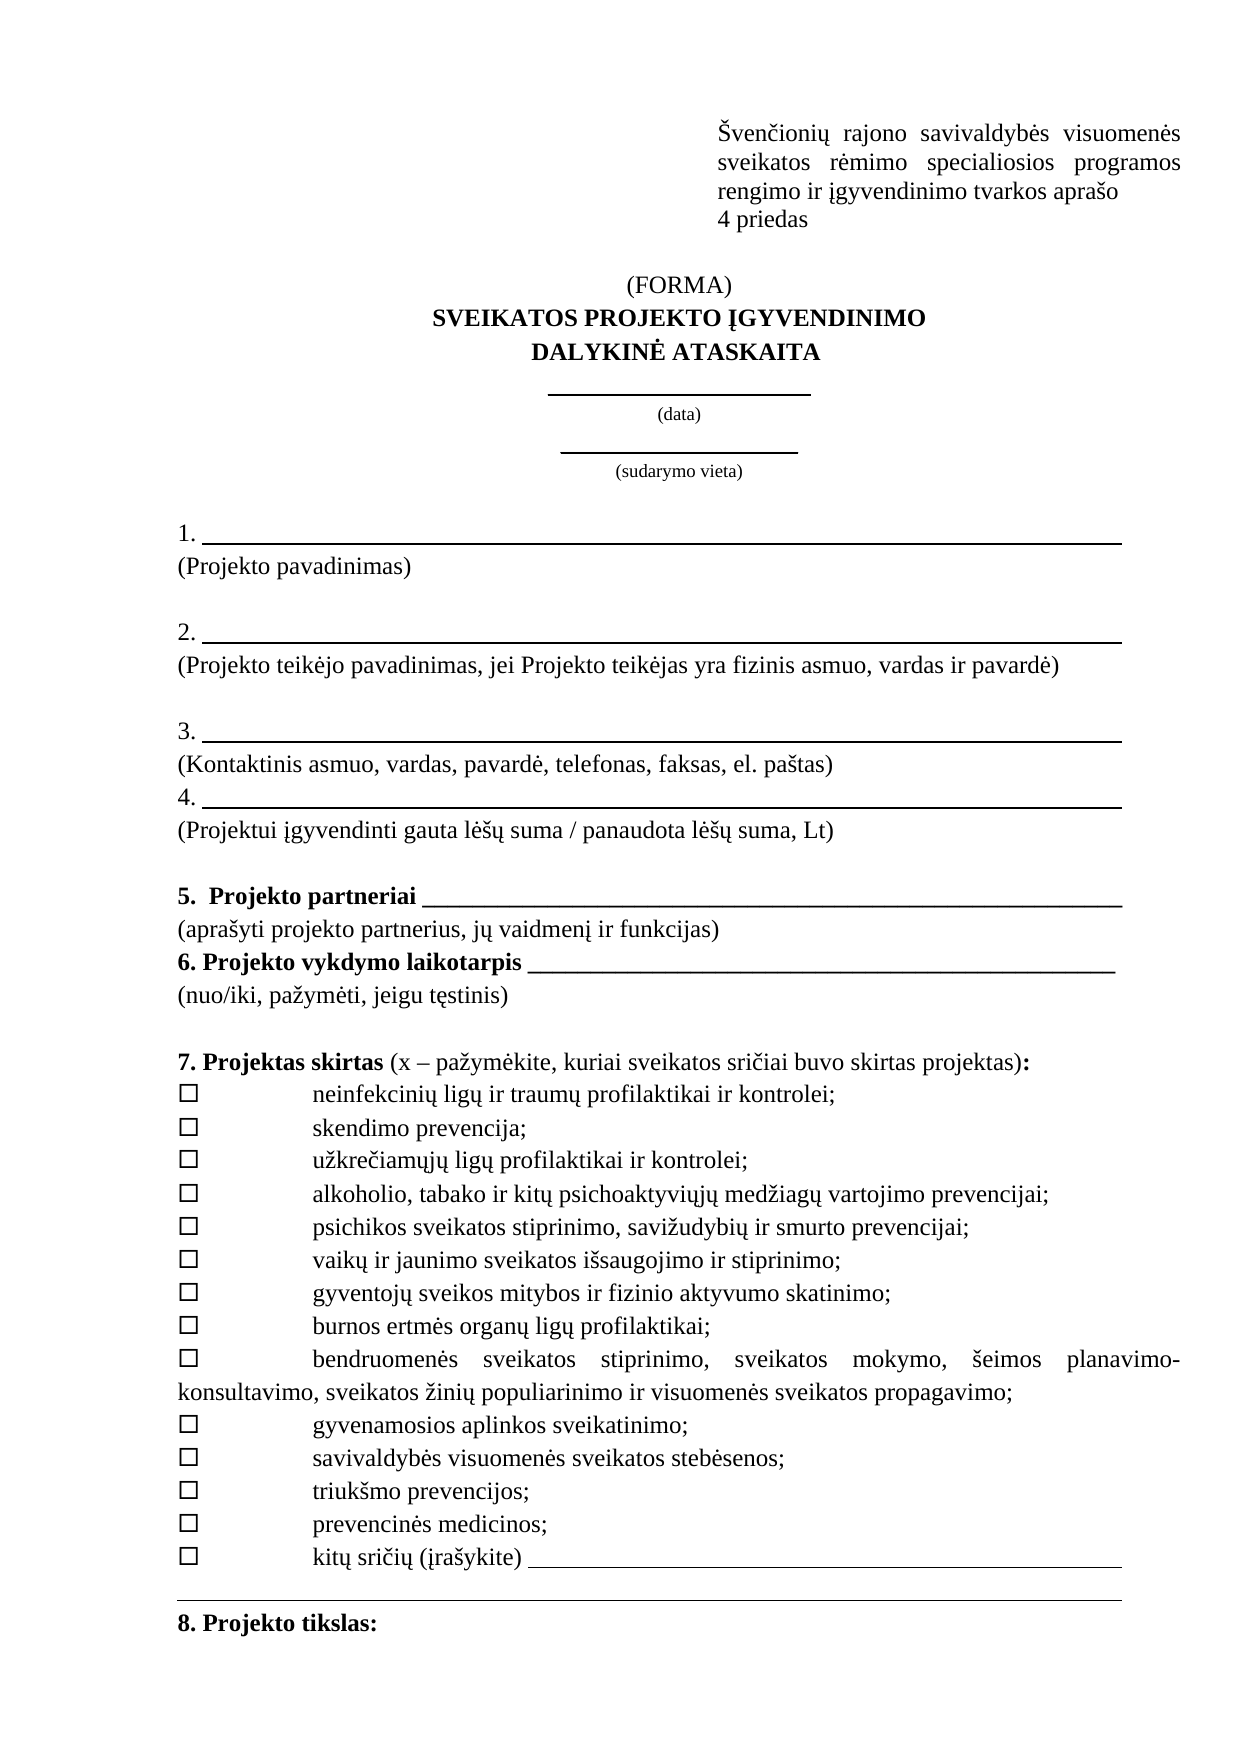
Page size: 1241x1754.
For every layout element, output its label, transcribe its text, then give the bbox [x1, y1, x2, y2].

text 6. Projekto vykdymo laikotarpis _______________________________________________ [177, 947, 1181, 976]
text (Projekto teikėjo pavadinimas, jei Projekto teikėjas yra fizinis asmuo, vardas ir pavardė) [177, 650, 1181, 679]
text  bendruomenės sveikatos stiprinimo, sveikatos mokymo, šeimos planavimo-konsultavimo, sveikatos žinių populiarinimo ir visuomenės sveikatos propagavimo; [177, 1344, 1181, 1406]
text DALYKINĖ ATASKAITA [177, 337, 1181, 365]
text  gyvenamosios aplinkos sveikatinimo; [177, 1410, 1181, 1438]
text  užkrečiamųjų ligų profilaktikai ir kontrolei; [177, 1146, 1181, 1174]
text (sudarymo vieta) [177, 460, 1181, 482]
text (Projektui įgyvendinti gauta lėšų suma / panaudota lėšų suma, Lt) [177, 815, 1181, 844]
text  psichikos sveikatos stiprinimo, savižudybių ir smurto prevencijai; [177, 1212, 1181, 1240]
text  skendimo prevencija; [177, 1113, 1181, 1141]
text  neinfekcinių ligų ir traumų profilaktikai ir kontrolei; [177, 1079, 1181, 1108]
text  triukšmo prevencijos; [177, 1476, 1181, 1504]
text  vaikų ir jaunimo sveikatos išsaugojimo ir stiprinimo; [177, 1245, 1181, 1273]
text  alkoholio, tabako ir kitų psichoaktyviųjų medžiagų vartojimo prevencijai; [177, 1179, 1181, 1207]
text  kitų sričių (įrašykite) [177, 1542, 1181, 1604]
text SVEIKATOS PROJEKTO ĮGYVENDINIMO [177, 303, 1181, 332]
text 4 priedas [582, 204, 1181, 233]
text  burnos ertmės organų ligų profilaktikai; [177, 1311, 1181, 1339]
text 7. Projektas skirtas (x – pažymėkite, kuriai sveikatos sričiai buvo skirtas projektas): [177, 1047, 1181, 1075]
text 4. [177, 782, 1181, 811]
text ___________________ [177, 427, 1181, 456]
text (nuo/iki, pažymėti, jeigu tęstinis) [177, 981, 1181, 1009]
text (aprašyti projekto partnerius, jų vaidmenį ir funkcijas) [177, 914, 1181, 943]
text  gyventojų sveikos mitybos ir fizinio aktyvumo skatinimo; [177, 1278, 1181, 1306]
text (Kontaktinis asmuo, vardas, pavardė, telefonas, faksas, el. paštas) [177, 749, 1181, 778]
text (data) [177, 403, 1181, 424]
text _____________________ [177, 369, 1181, 398]
text  savivaldybės visuomenės sveikatos stebėsenos; [177, 1443, 1181, 1472]
text 5. Projekto partneriai ________________________________________________________ [177, 881, 1181, 910]
text 8. Projekto tikslas: [177, 1608, 1181, 1637]
text Švenčionių rajono savivaldybės visuomenės sveikatos rėmimo specialiosios programos rengimo ir įgyvendinimo tvarkos aprašo [717, 118, 1181, 204]
text 3. [177, 716, 1181, 745]
text  prevencinės medicinos; [177, 1509, 1181, 1538]
text 1. [177, 518, 1181, 547]
text 2. [177, 617, 1181, 646]
text (Projekto pavadinimas) [177, 551, 1181, 580]
text (FORMA) [177, 271, 1181, 299]
